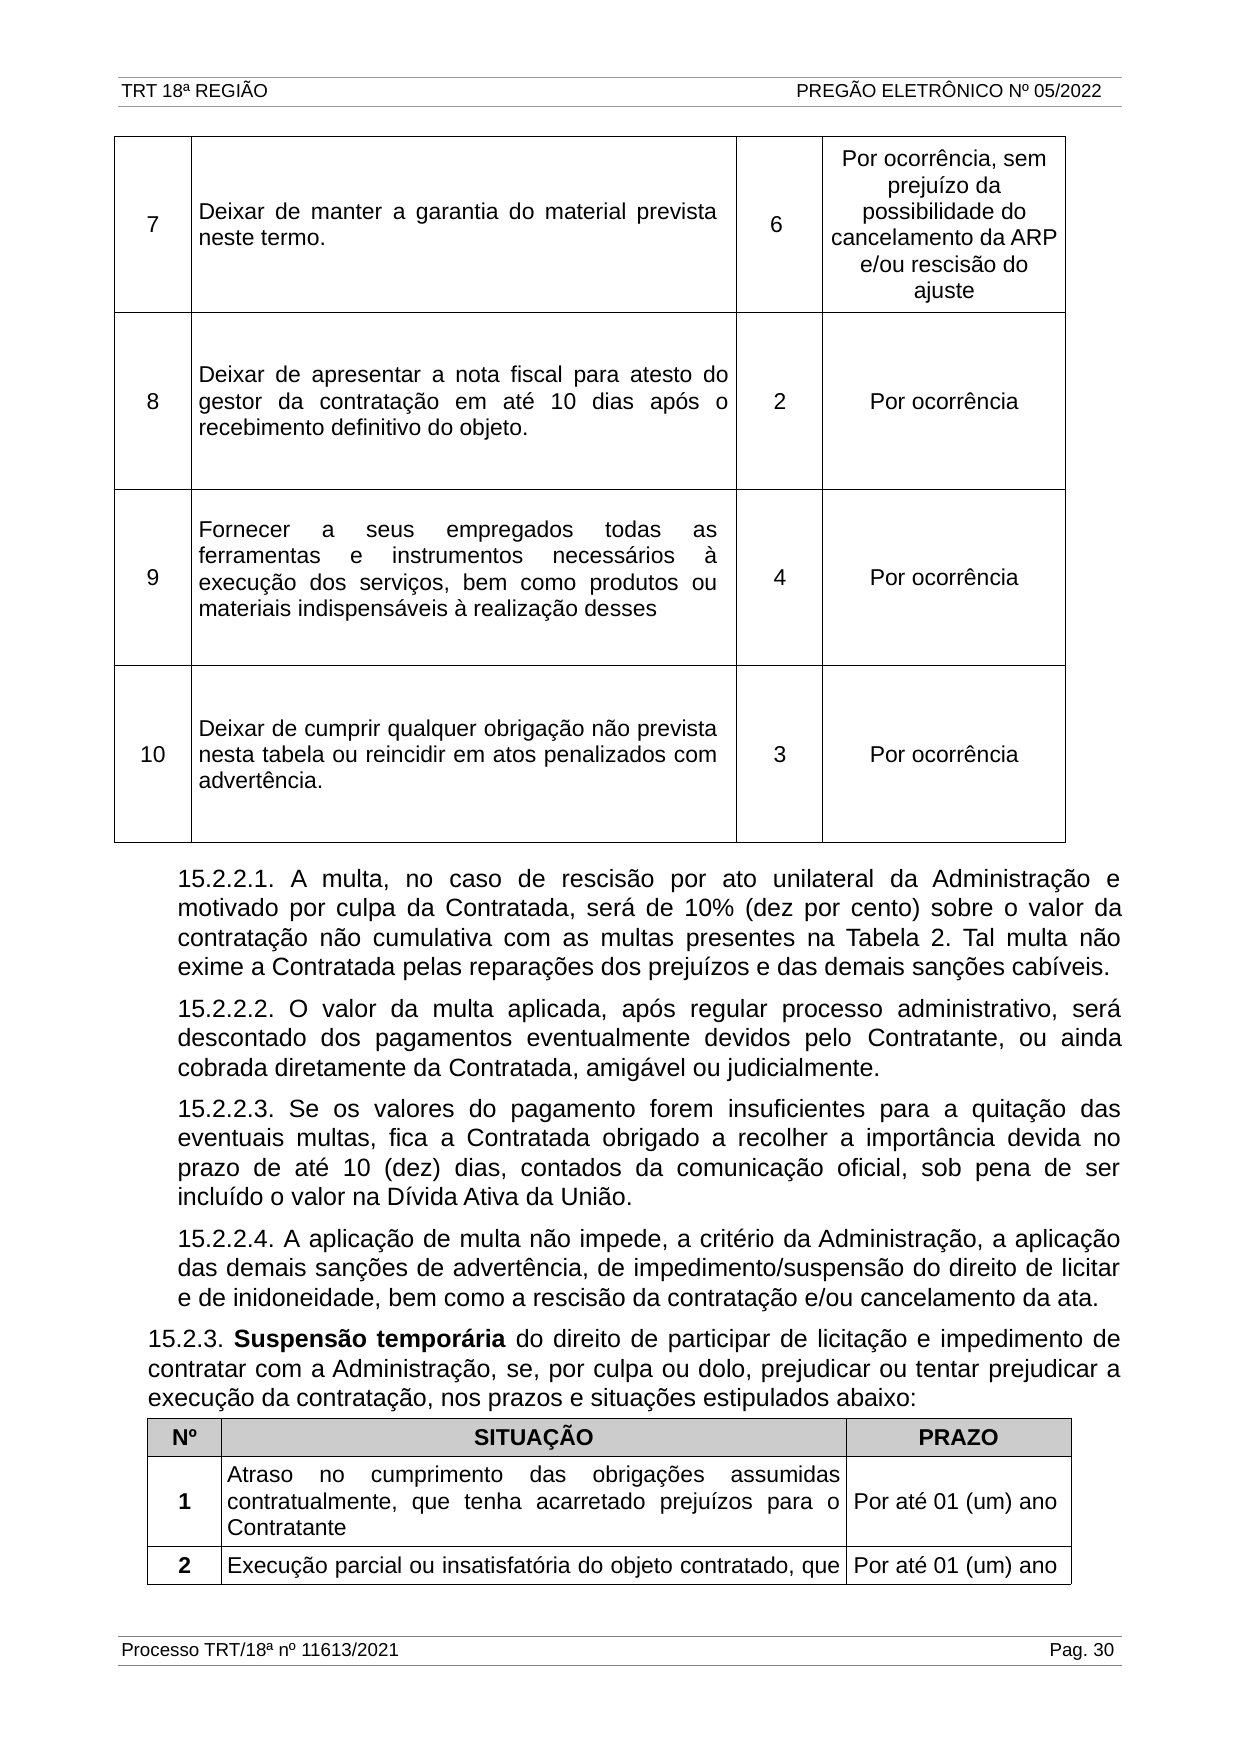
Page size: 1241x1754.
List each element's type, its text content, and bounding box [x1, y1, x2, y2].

table_cell Atraso no cumprimento das obrigações assumidas contratualmente, que tenha acarretado prejuízos para o Contratante [222, 1457, 846, 1546]
table_cell 1 [148, 1457, 221, 1546]
table_cell Por ocorrência, sem prejuízo da possibilidade do cancelamento da ARP e/ou rescisão do ajuste [823, 137, 1065, 312]
text 15.2.2.3. Se os valores do pagamento forem insuficientes para a quitação das eventuais multas, fica a Contratada obrigado a recolher a importância devida no prazo de até 10 (dez) dias, contados da comunicação oficial, sob pena de ser incluído o valor na Dívida Ativa da União. [177, 1093, 1122, 1211]
table_cell Deixar de cumprir qualquer obrigação não prevista nesta tabela ou reincidir em atos penalizados com advertência. [192, 666, 736, 842]
table_cell Deixar de manter a garantia do material prevista neste termo. [192, 137, 736, 312]
table_cell 4 [737, 490, 822, 665]
table_cell 7 [115, 137, 191, 312]
text 15.2.2.4. A aplicação de multa não impede, a critério da Administração, a aplicação das demais sanções de advertência, de impedimento/suspensão do direito de licitar e de inidoneidade, bem como a rescisão da contratação e/ou cancelamento da ata. [177, 1223, 1122, 1311]
table_cell Por ocorrência [823, 490, 1065, 665]
table_header SITUAÇÃO [222, 1419, 846, 1456]
text 15.2.3. Suspensão temporária do direito de participar de licitação e impedimento de contratar com a Administração, se, por culpa ou dolo, prejudicar ou tentar prejudicar a execução da contratação, nos prazos e situações estipulados abaixo: [148, 1323, 1122, 1412]
table_cell 3 [737, 666, 822, 842]
table_header Nº [148, 1419, 221, 1456]
table_cell 2 [737, 313, 822, 489]
table_header PRAZO [847, 1419, 1071, 1456]
table_cell Deixar de apresentar a nota fiscal para atesto do gestor da contratação em até 10 dias após o recebimento definitivo do objeto. [192, 313, 736, 489]
table_cell Por ocorrência [823, 666, 1065, 842]
table_cell 9 [115, 490, 191, 665]
table_cell Execução parcial ou insatisfatória do objeto contratado, que [222, 1547, 846, 1584]
table_cell Por até 01 (um) ano [847, 1457, 1071, 1546]
table_cell Por até 01 (um) ano [847, 1547, 1071, 1584]
table_cell 2 [148, 1547, 221, 1584]
table_cell Fornecer a seus empregados todas as ferramentas e instrumentos necessários à execução dos serviços, bem como produtos ou materiais indispensáveis à realização desses [192, 490, 736, 665]
text 15.2.2.1. A multa, no caso de rescisão por ato unilateral da Administração e motivado por culpa da Contratada, será de 10% (dez por cento) sobre o valor da contratação não cumulativa com as multas presentes na Tabela 2. Tal multa não exime a Contratada pelas reparações dos prejuízos e das demais sanções cabíveis. [177, 863, 1122, 981]
text 15.2.2.2. O valor da multa aplicada, após regular processo administrativo, será descontado dos pagamentos eventualmente devidos pelo Contratante, ou ainda cobrada diretamente da Contratada, amigável ou judicialmente. [177, 993, 1122, 1081]
table_cell 6 [737, 137, 822, 312]
table_cell Por ocorrência [823, 313, 1065, 489]
table_cell 8 [115, 313, 191, 489]
table_cell 10 [115, 666, 191, 842]
